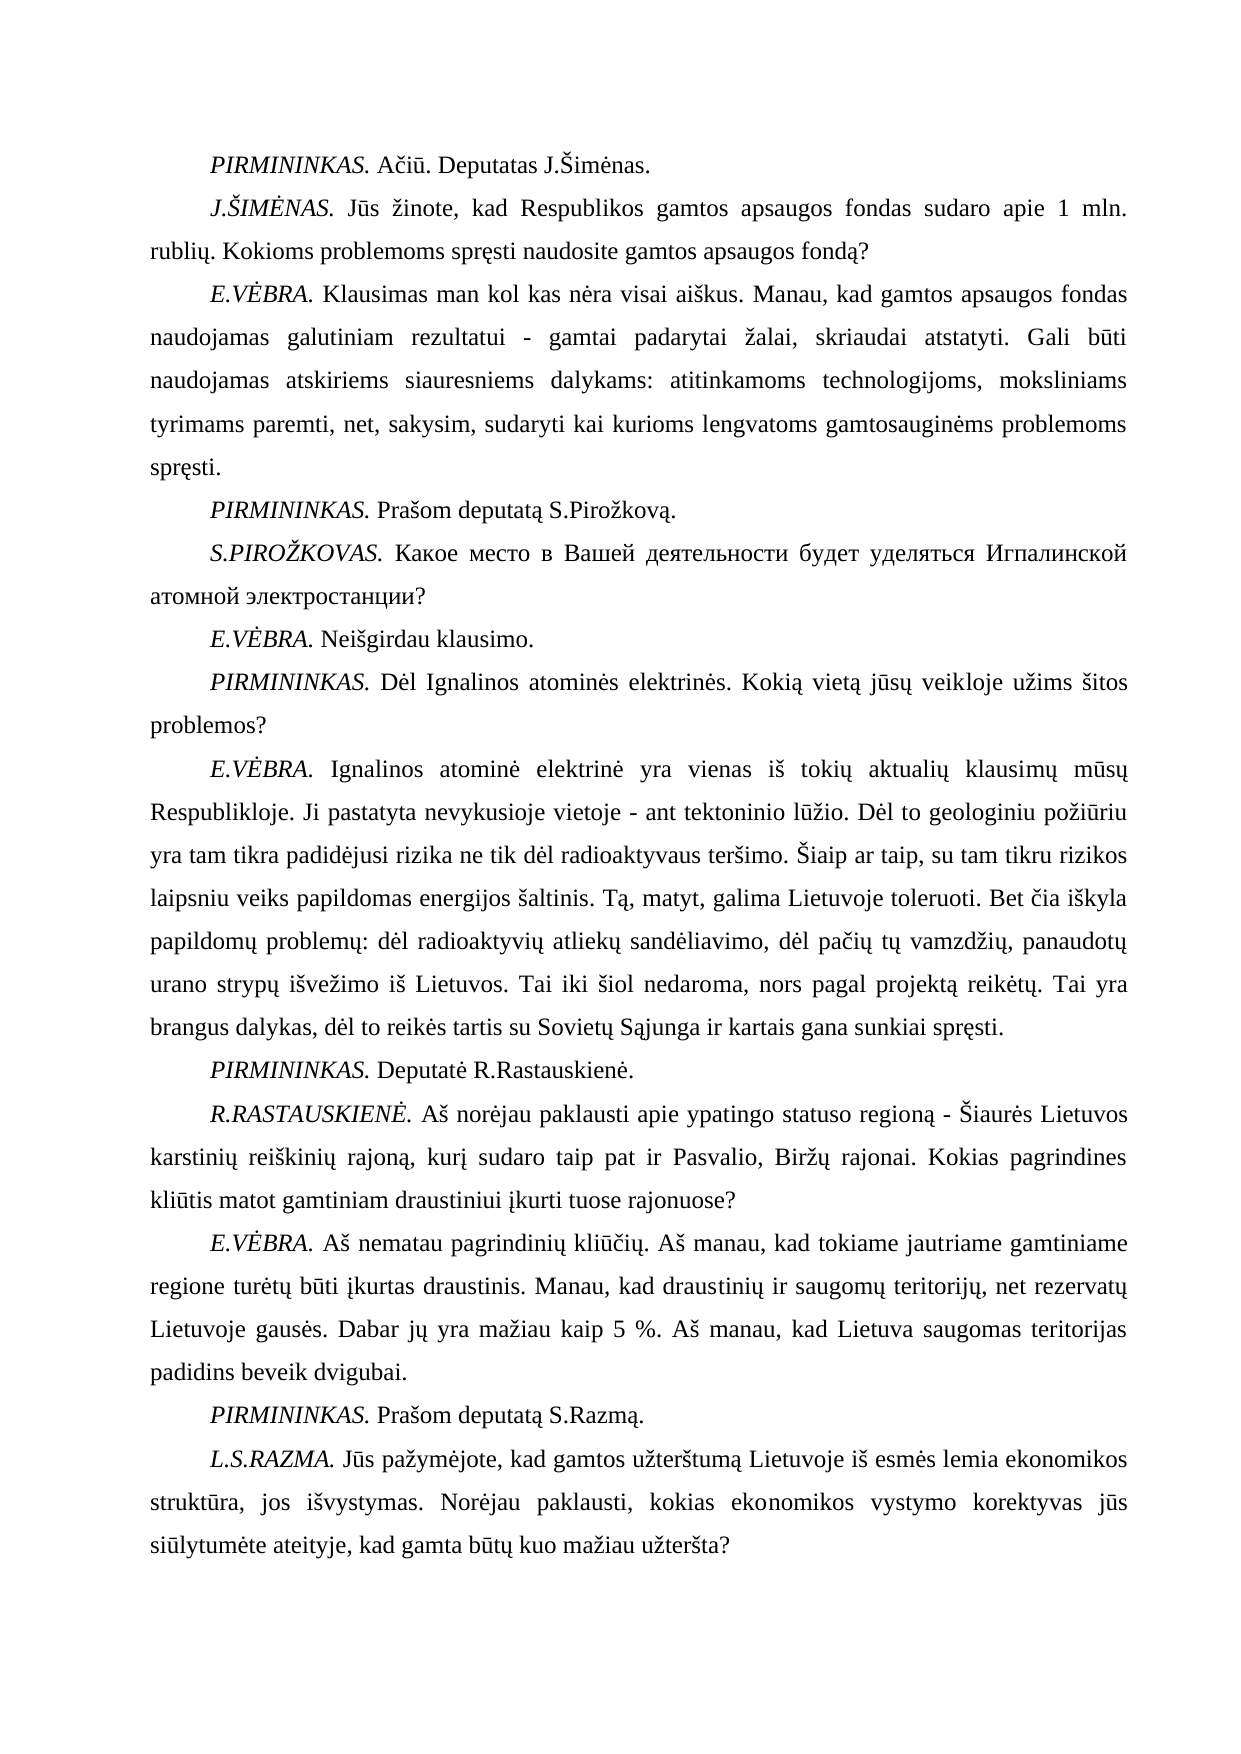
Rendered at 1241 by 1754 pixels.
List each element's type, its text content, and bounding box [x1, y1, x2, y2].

text J.ŠIMĖNAS. Jūs žinote, kad Respublikos gamtos apsaugos fondas sudaro apie 1 mln. rublių. Kokioms problemoms spręsti naudosite gamtos apsaugos fondą? [150, 193, 1128, 265]
text E.VĖBRA. Neišgirdau klausimo. [150, 624, 1128, 653]
text E.VĖBRA. Klausimas man kol kas nėra visai aiškus. Manau, kad gamtos apsaugos fondas naudojamas galutiniam rezultatui - gamtai padarytai žalai, skriaudai atstatyti. Gali būti naudojamas atskiriems siauresniems dalykams: atitinkamoms technologijoms, moksliniams tyrimams paremti, net, sakysim, sudaryti kai kurioms lengvatoms gamtosauginėms problemoms spręsti. [150, 279, 1128, 481]
text PIRMININKAS. Prašom deputatą S.Pirožkovą. [150, 495, 1128, 524]
text PIRMININKAS. Dėl Ignalinos atominės elektrinės. Kokią vietą jūsų veik­loje užims šitos problemos? [150, 667, 1128, 739]
text L.S.RAZMA. Jūs pažymėjote, kad gamtos užterštumą Lietuvoje iš esmės lemia ekonomikos struktūra, jos išvystymas. Norėjau paklausti, kokias eko­nomikos vystymo korektyvas jūs siūlytumėte ateityje, kad gamta būtų kuo mažiau užteršta? [150, 1444, 1128, 1559]
text PIRMININKAS. Deputatė R.Rastauskienė. [150, 1056, 1128, 1084]
text S.PIROŽKOVAS. Какое место в Вашей деятельности будет уделяться Игпалинской атомной электростанции? [150, 538, 1128, 610]
text PIRMININKAS. Prašom deputatą S.Razmą. [150, 1401, 1128, 1429]
text E.VĖBRA. Aš nematau pagrindinių kliūčių. Aš manau, kad tokiame jaut­riame gamtiniame regione turėtų būti įkurtas draustinis. Manau, kad draus­tinių ir saugomų teritorijų, net rezervatų Lietuvoje gausės. Dabar jų yra mažiau kaip 5 %. Aš manau, kad Lietuva saugomas teritorijas padidins beveik dvigubai. [150, 1228, 1128, 1386]
text R.RASTAUSKIENĖ. Aš norėjau paklausti apie ypatingo statuso regio­ną - Šiaurės Lietuvos karstinių reiškinių rajoną, kurį sudaro taip pat ir Pasvalio, Biržų rajonai. Kokias pagrindines kliūtis matot gamtiniam drausti­niui įkurti tuose rajonuose? [150, 1099, 1128, 1214]
text PIRMININKAS. Ačiū. Deputatas J.Šimėnas. [150, 150, 1128, 179]
text E.VĖBRA. Ignalinos atominė elektrinė yra vienas iš tokių aktualių klausi­mų mūsų Respublikloje. Ji pastatyta nevykusioje vietoje - ant tektoninio lūžio. Dėl to geologiniu požiūriu yra tam tikra padidėjusi rizika ne tik dėl radioaktyvaus teršimo. Šiaip ar taip, su tam tikru rizikos laipsniu veiks papil­domas energijos šaltinis. Tą, matyt, galima Lietuvoje toleruoti. Bet čia iškyla papildomų problemų: dėl radioaktyvių atliekų sandėliavimo, dėl pačių tų vamzdžių, panaudotų urano strypų išvežimo iš Lietuvos. Tai iki šiol nedaro­ma, nors pagal projektą reikėtų. Tai yra brangus dalykas, dėl to reikės tartis su Sovietų Sąjunga ir kartais gana sunkiai spręsti. [150, 754, 1128, 1041]
